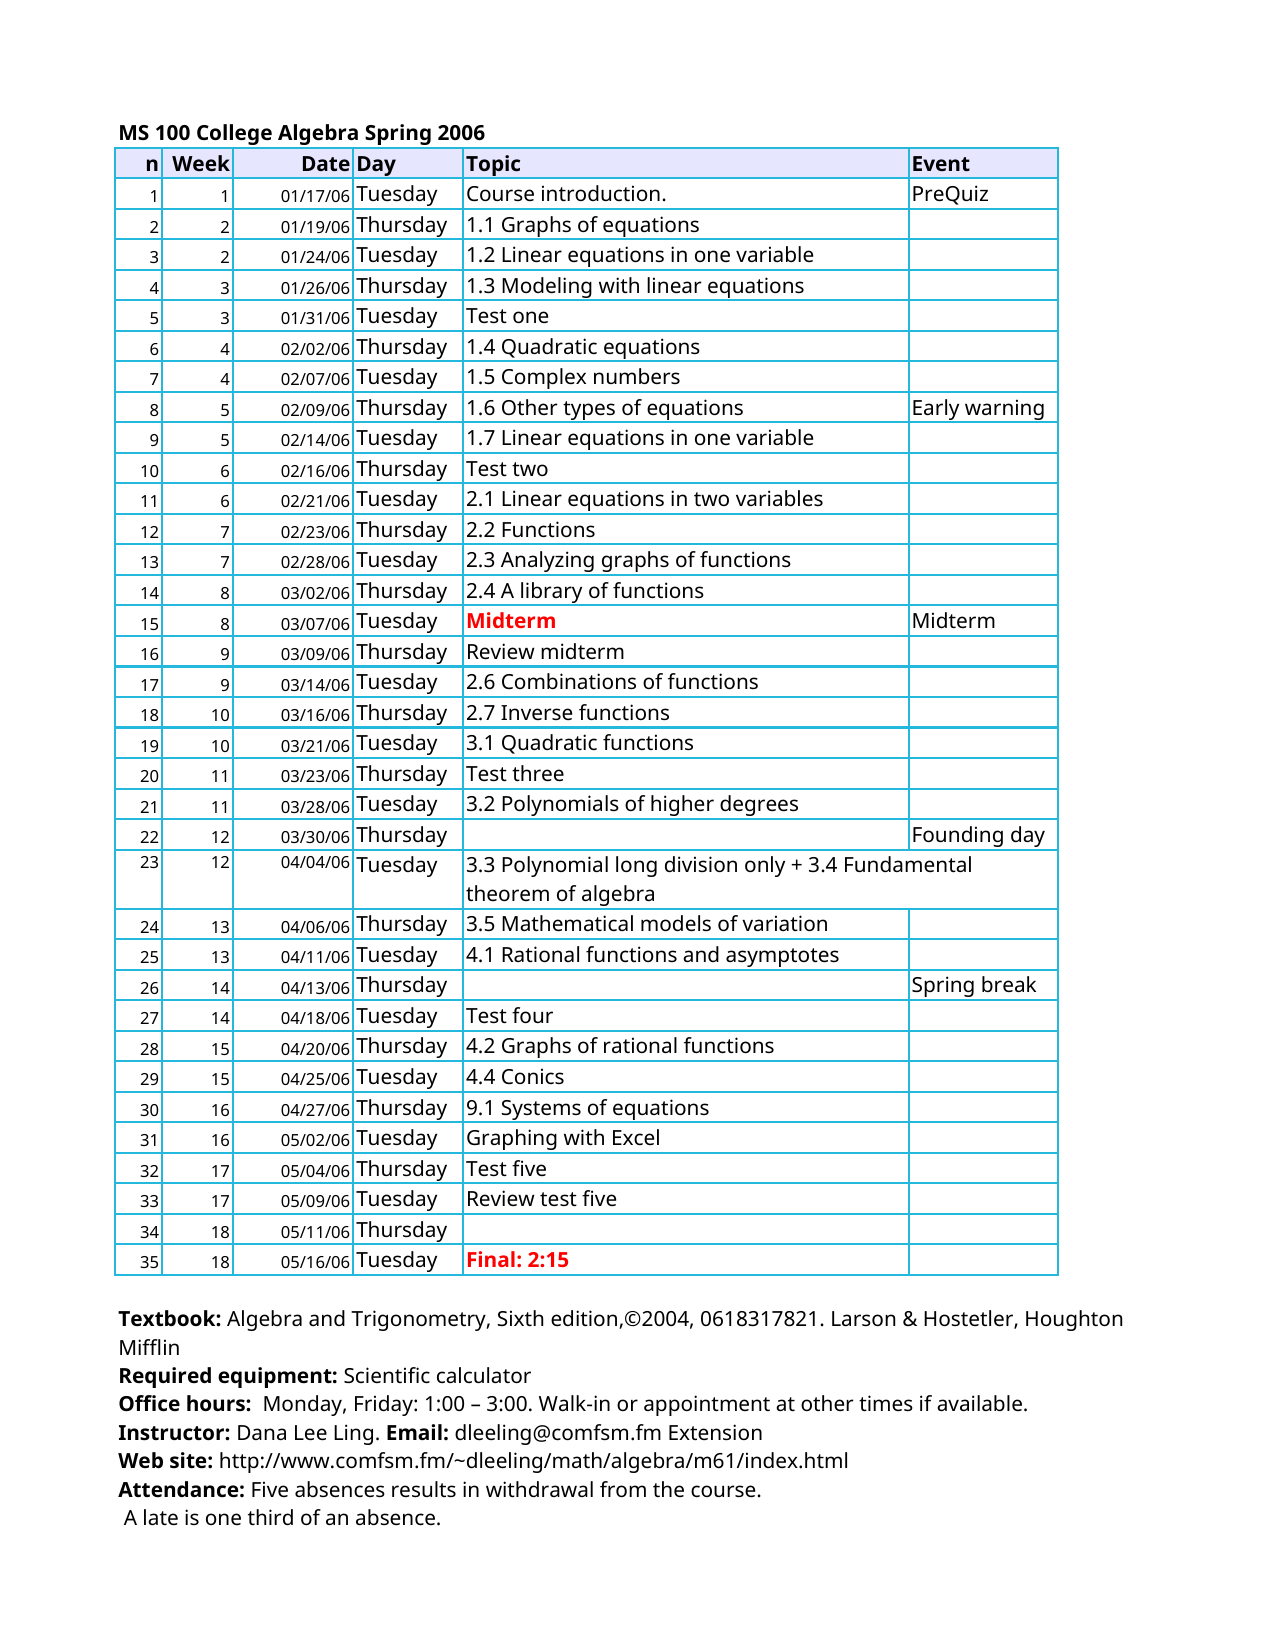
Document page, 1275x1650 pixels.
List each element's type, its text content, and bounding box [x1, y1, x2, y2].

table_cell 02/16/06 [234, 454, 352, 482]
table_cell 33 [116, 1184, 161, 1213]
table_cell 02/23/06 [234, 515, 352, 543]
text Required equipment: Scientific calculator [118, 1361, 1157, 1389]
table_header Week [163, 149, 232, 177]
table_cell 26 [116, 971, 161, 999]
table_cell 17 [116, 668, 161, 696]
table_cell 2 [163, 210, 232, 238]
table_cell 14 [163, 971, 232, 999]
table_cell 28 [116, 1032, 161, 1060]
table_cell 01/31/06 [234, 301, 352, 330]
table_cell 04/18/06 [234, 1001, 352, 1029]
table_cell [910, 637, 1057, 665]
text Attendance: Five absences results in withdrawal from the course. [118, 1475, 1157, 1503]
table_cell 24 [116, 910, 161, 938]
table_cell 10 [116, 454, 161, 482]
table_cell Course introduction. [464, 179, 908, 208]
table_cell Tuesday [354, 1184, 462, 1213]
table_cell 1.4 Quadratic equations [464, 332, 908, 360]
table_cell 3.3 Polynomial long division only + 3.4 Fundamental theorem of algebra [464, 851, 1057, 907]
table_cell 4.4 Conics [464, 1062, 908, 1091]
text Textbook: Algebra and Trigonometry, Sixth edition,©2004, 0618317821. Larson & Hostetler, Houghton Mifflin [118, 1304, 1157, 1361]
table_cell 10 [163, 698, 232, 726]
table_cell 2.1 Linear equations in two variables [464, 484, 908, 513]
table_cell [910, 759, 1057, 787]
table_cell [464, 971, 908, 999]
table_cell Thursday [354, 1032, 462, 1060]
table_cell 21 [116, 790, 161, 818]
table_cell Thursday [354, 910, 462, 938]
table_cell [910, 362, 1057, 391]
table_cell Tuesday [354, 790, 462, 818]
table_cell 11 [163, 759, 232, 787]
table_cell Midterm [464, 606, 908, 635]
table_cell [910, 1032, 1057, 1060]
table_cell 4.2 Graphs of rational functions [464, 1032, 908, 1060]
table_cell 02/28/06 [234, 545, 352, 574]
table_cell 03/21/06 [234, 729, 352, 757]
table_cell 04/11/06 [234, 940, 352, 968]
table_cell Tuesday [354, 423, 462, 452]
table_header Day [354, 149, 462, 177]
table_cell 11 [163, 790, 232, 818]
text Office hours: Monday, Friday: 1:00 – 3:00. Walk-in or appointment at other times if available. [118, 1389, 1157, 1418]
table_cell 05/16/06 [234, 1245, 352, 1274]
table_cell 9 [163, 668, 232, 696]
table_cell 4 [116, 271, 161, 299]
table_cell 18 [116, 698, 161, 726]
table_cell 27 [116, 1001, 161, 1029]
table_cell Thursday [354, 454, 462, 482]
table_cell 10 [163, 729, 232, 757]
table_cell 22 [116, 820, 161, 848]
table_cell [910, 1093, 1057, 1121]
table_cell 1 [163, 179, 232, 208]
table_cell Thursday [354, 393, 462, 421]
table_cell 03/28/06 [234, 790, 352, 818]
table_cell 8 [116, 393, 161, 421]
table_cell 04/13/06 [234, 971, 352, 999]
table_cell [910, 729, 1057, 757]
table_cell Midterm [910, 606, 1057, 635]
table_cell [910, 210, 1057, 238]
table_cell 23 [116, 851, 161, 907]
table_cell 5 [116, 301, 161, 330]
table_cell 02/14/06 [234, 423, 352, 452]
table_cell [910, 1001, 1057, 1029]
table_cell 17 [163, 1184, 232, 1213]
table_cell 3 [116, 240, 161, 269]
table_cell 01/26/06 [234, 271, 352, 299]
table_cell Thursday [354, 820, 462, 848]
table_cell 1.1 Graphs of equations [464, 210, 908, 238]
table_cell 03/14/06 [234, 668, 352, 696]
table_cell [910, 698, 1057, 726]
table_cell [910, 332, 1057, 360]
table_cell Tuesday [354, 545, 462, 574]
table_cell 01/24/06 [234, 240, 352, 269]
table_cell 14 [116, 576, 161, 604]
table_cell 04/04/06 [234, 851, 352, 907]
table_cell Review midterm [464, 637, 908, 665]
table_cell Thursday [354, 759, 462, 787]
table_cell Thursday [354, 515, 462, 543]
table_cell Thursday [354, 1215, 462, 1243]
text A late is one third of an absence. [118, 1503, 1157, 1532]
table_cell 2.6 Combinations of functions [464, 668, 908, 696]
table_cell Tuesday [354, 668, 462, 696]
table_cell 3.2 Polynomials of higher degrees [464, 790, 908, 818]
table_cell [910, 271, 1057, 299]
table_cell 18 [163, 1215, 232, 1243]
table_cell 25 [116, 940, 161, 968]
text MS 100 College Algebra Spring 2006 [118, 118, 1157, 147]
table_cell Founding day [910, 820, 1057, 848]
table_cell Final: 2:15 [464, 1245, 908, 1274]
table_cell 9 [116, 423, 161, 452]
table_cell Test two [464, 454, 908, 482]
table_cell 35 [116, 1245, 161, 1274]
table_cell 03/09/06 [234, 637, 352, 665]
table_cell Tuesday [354, 1123, 462, 1152]
table_cell Thursday [354, 271, 462, 299]
table_cell Thursday [354, 576, 462, 604]
table_cell [910, 301, 1057, 330]
table_cell 6 [116, 332, 161, 360]
table_cell [910, 545, 1057, 574]
table_cell [910, 484, 1057, 513]
table_cell 30 [116, 1093, 161, 1121]
table_cell 7 [163, 545, 232, 574]
table_header Date [234, 149, 352, 177]
table_cell Tuesday [354, 1245, 462, 1274]
table_cell 13 [116, 545, 161, 574]
table_cell 03/16/06 [234, 698, 352, 726]
table_cell Tuesday [354, 851, 462, 907]
table_cell 8 [163, 576, 232, 604]
table_cell [910, 423, 1057, 452]
table_cell 1.5 Complex numbers [464, 362, 908, 391]
table_cell 03/30/06 [234, 820, 352, 848]
table_cell Graphing with Excel [464, 1123, 908, 1152]
table_cell [910, 1123, 1057, 1152]
table_cell 16 [116, 637, 161, 665]
table_cell PreQuiz [910, 179, 1057, 208]
table_cell Tuesday [354, 1062, 462, 1091]
table_cell 03/23/06 [234, 759, 352, 787]
table_cell Test three [464, 759, 908, 787]
table_cell 4.1 Rational functions and asymptotes [464, 940, 908, 968]
table_cell 2 [163, 240, 232, 269]
table_cell 2.2 Functions [464, 515, 908, 543]
table_cell 01/17/06 [234, 179, 352, 208]
table_cell [910, 940, 1057, 968]
table_cell 2.3 Analyzing graphs of functions [464, 545, 908, 574]
table_cell 3 [163, 301, 232, 330]
table_cell Tuesday [354, 940, 462, 968]
table_cell Tuesday [354, 1001, 462, 1029]
table_cell Thursday [354, 698, 462, 726]
table_cell 8 [163, 606, 232, 635]
table_cell [910, 910, 1057, 938]
table_cell Thursday [354, 1154, 462, 1182]
table_cell 3.5 Mathematical models of variation [464, 910, 908, 938]
table_cell 02/02/06 [234, 332, 352, 360]
text Instructor: Dana Lee Ling. Email: dleeling@comfsm.fm Extension [118, 1418, 1157, 1446]
table_cell [910, 790, 1057, 818]
table_cell 05/09/06 [234, 1184, 352, 1213]
table_cell [464, 820, 908, 848]
table_cell [910, 1154, 1057, 1182]
text Web site: http://www.comfsm.fm/~dleeling/math/algebra/m61/index.html [118, 1446, 1157, 1475]
table_cell 15 [163, 1062, 232, 1091]
table_cell 3 [163, 271, 232, 299]
table_cell 9 [163, 637, 232, 665]
table_cell [464, 1215, 908, 1243]
table_cell 1.6 Other types of equations [464, 393, 908, 421]
table_header Event [910, 149, 1057, 177]
table_cell 05/11/06 [234, 1215, 352, 1243]
table_cell 1.3 Modeling with linear equations [464, 271, 908, 299]
table_cell 19 [116, 729, 161, 757]
table_cell 5 [163, 393, 232, 421]
table_cell 2 [116, 210, 161, 238]
table_cell 14 [163, 1001, 232, 1029]
table_cell Early warning [910, 393, 1057, 421]
table_cell [910, 1245, 1057, 1274]
table_header n [116, 149, 161, 177]
table_cell [910, 454, 1057, 482]
table_cell Thursday [354, 1093, 462, 1121]
table_cell 15 [116, 606, 161, 635]
table_cell 1.2 Linear equations in one variable [464, 240, 908, 269]
table_cell 20 [116, 759, 161, 787]
table_cell 4 [163, 332, 232, 360]
table_cell [910, 576, 1057, 604]
table_cell Thursday [354, 210, 462, 238]
table_cell Tuesday [354, 240, 462, 269]
table_cell 05/04/06 [234, 1154, 352, 1182]
table_cell Tuesday [354, 606, 462, 635]
table_cell Tuesday [354, 301, 462, 330]
table_cell 32 [116, 1154, 161, 1182]
table_cell 12 [163, 851, 232, 907]
table_cell Spring break [910, 971, 1057, 999]
table_cell 4 [163, 362, 232, 391]
table_cell [910, 515, 1057, 543]
table_cell 6 [163, 484, 232, 513]
table_cell 12 [116, 515, 161, 543]
table_cell 03/02/06 [234, 576, 352, 604]
table_cell 13 [163, 910, 232, 938]
table_cell Thursday [354, 637, 462, 665]
table_cell Tuesday [354, 484, 462, 513]
table_cell 2.7 Inverse functions [464, 698, 908, 726]
table_cell Thursday [354, 332, 462, 360]
table_cell 16 [163, 1123, 232, 1152]
table_cell 02/09/06 [234, 393, 352, 421]
table_cell [910, 1062, 1057, 1091]
table_cell 5 [163, 423, 232, 452]
table_cell 6 [163, 454, 232, 482]
table_header Topic [464, 149, 908, 177]
table_cell 11 [116, 484, 161, 513]
table_cell 13 [163, 940, 232, 968]
table_cell 34 [116, 1215, 161, 1243]
table_cell 1.7 Linear equations in one variable [464, 423, 908, 452]
table_cell 18 [163, 1245, 232, 1274]
table_cell [910, 240, 1057, 269]
table_cell 04/27/06 [234, 1093, 352, 1121]
table_cell 7 [116, 362, 161, 391]
table_cell 02/07/06 [234, 362, 352, 391]
table_cell 1 [116, 179, 161, 208]
table_cell 12 [163, 820, 232, 848]
table_cell 03/07/06 [234, 606, 352, 635]
table_cell Tuesday [354, 362, 462, 391]
table_cell 9.1 Systems of equations [464, 1093, 908, 1121]
table_cell Test five [464, 1154, 908, 1182]
table_cell 02/21/06 [234, 484, 352, 513]
table_cell 05/02/06 [234, 1123, 352, 1152]
table_cell 04/20/06 [234, 1032, 352, 1060]
table_cell Review test five [464, 1184, 908, 1213]
table_cell Tuesday [354, 729, 462, 757]
table_cell 15 [163, 1032, 232, 1060]
table_cell 7 [163, 515, 232, 543]
table_cell 31 [116, 1123, 161, 1152]
table_cell 2.4 A library of functions [464, 576, 908, 604]
table_cell 17 [163, 1154, 232, 1182]
table_cell [910, 1215, 1057, 1243]
table_cell 04/06/06 [234, 910, 352, 938]
table_cell 16 [163, 1093, 232, 1121]
table_cell [910, 668, 1057, 696]
table_cell Tuesday [354, 179, 462, 208]
table_cell 04/25/06 [234, 1062, 352, 1091]
table_cell Test four [464, 1001, 908, 1029]
table_cell Thursday [354, 971, 462, 999]
table_cell [910, 1184, 1057, 1213]
table_cell 3.1 Quadratic functions [464, 729, 908, 757]
table_cell Test one [464, 301, 908, 330]
table_cell 29 [116, 1062, 161, 1091]
table_cell 01/19/06 [234, 210, 352, 238]
